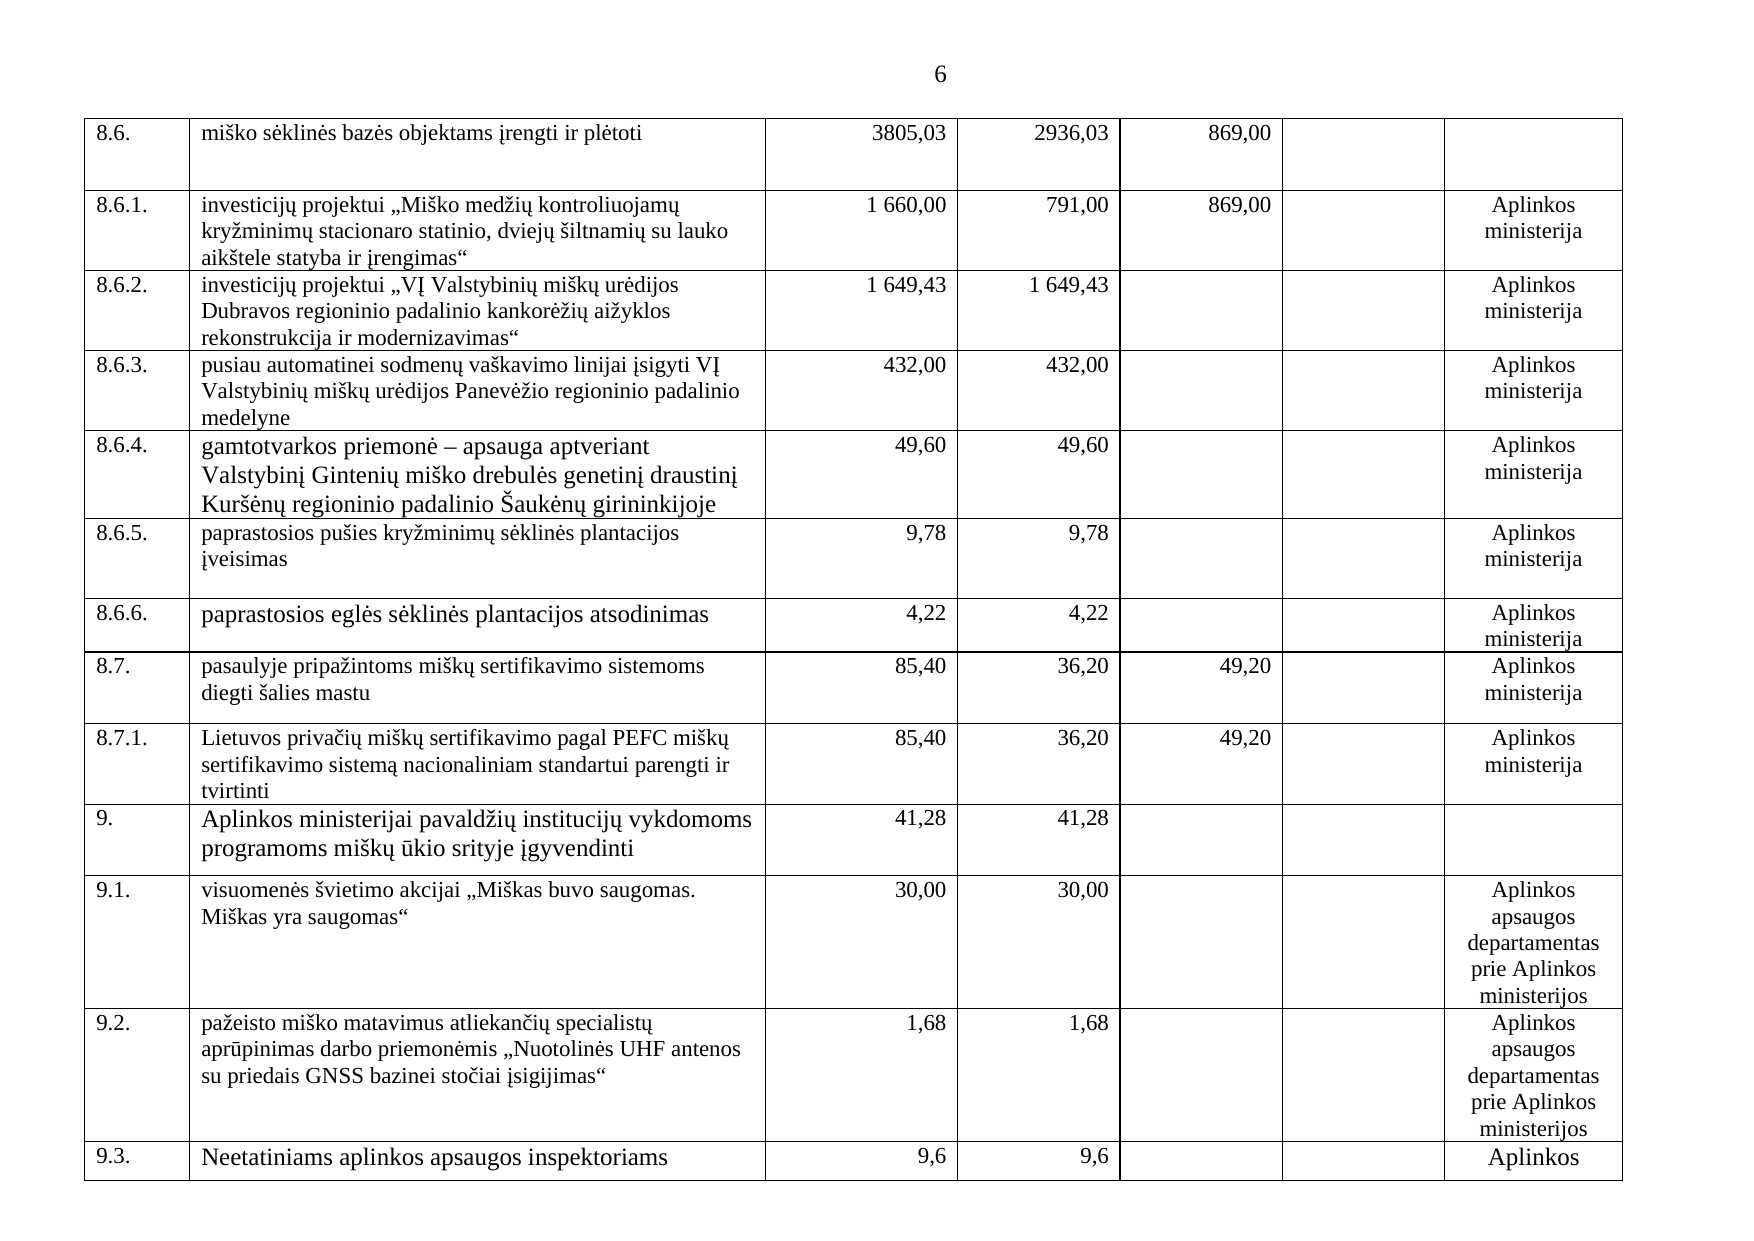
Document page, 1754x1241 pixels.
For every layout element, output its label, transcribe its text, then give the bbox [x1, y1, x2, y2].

table_cell 9,6 [766, 1142, 957, 1180]
table_cell investicijų projektui „Miško medžių kontroliuojamų kryžminimų stacionaro statinio, dviejų šiltnamių su lauko aikštele statyba ir įrengimas“ [190, 191, 765, 270]
table_cell 1 649,43 [958, 271, 1119, 350]
table_cell Aplinkos ministerija [1445, 653, 1622, 723]
table_cell 4,22 [766, 599, 957, 651]
table_cell 49,20 [1121, 724, 1282, 803]
table_cell [1445, 805, 1622, 875]
table_cell 432,00 [766, 351, 957, 430]
table_cell 85,40 [766, 653, 957, 723]
table_cell 3805,03 [766, 119, 957, 190]
table_cell pusiau automatinei sodmenų vaškavimo linijai įsigyti VĮ Valstybinių miškų urėdijos Panevėžio regioninio padalinio medelyne [190, 351, 765, 430]
table_cell 8.6. [85, 119, 189, 190]
table_cell [1283, 519, 1444, 598]
table_cell [1121, 271, 1282, 350]
table_cell 8.6.4. [85, 431, 189, 518]
table_cell 2936,03 [958, 119, 1119, 190]
table_cell [1283, 876, 1444, 1008]
table_cell [1121, 876, 1282, 1008]
table_cell 9.3. [85, 1142, 189, 1180]
table_cell [1121, 599, 1282, 651]
table_cell 869,00 [1121, 191, 1282, 270]
table_cell paprastosios pušies kryžminimų sėklinės plantacijos įveisimas [190, 519, 765, 598]
table_cell 1 660,00 [766, 191, 957, 270]
table_cell pažeisto miško matavimus atliekančių specialistų aprūpinimas darbo priemonėmis „Nuotolinės UHF antenos su priedais GNSS bazinei stočiai įsigijimas“ [190, 1009, 765, 1141]
table_cell gamtotvarkos priemonė – apsauga aptveriant Valstybinį Gintenių miško drebulės genetinį draustinį Kuršėnų regioninio padalinio Šaukėnų girininkijoje [190, 431, 765, 518]
table_cell 1,68 [766, 1009, 957, 1141]
table_cell [1445, 119, 1622, 190]
table_cell 8.6.3. [85, 351, 189, 430]
table_cell [1283, 431, 1444, 518]
table_cell 49,20 [1121, 653, 1282, 723]
table_cell 9. [85, 805, 189, 875]
table_cell 4,22 [958, 599, 1119, 651]
table_cell 8.6.2. [85, 271, 189, 350]
table_cell [1121, 1009, 1282, 1141]
table_cell 1,68 [958, 1009, 1119, 1141]
table_cell 49,60 [766, 431, 957, 518]
table_cell 30,00 [958, 876, 1119, 1008]
table_cell 41,28 [766, 805, 957, 875]
table_cell 791,00 [958, 191, 1119, 270]
table_cell [1283, 191, 1444, 270]
table_cell 85,40 [766, 724, 957, 803]
table_cell [1283, 805, 1444, 875]
table_cell Neetatiniams aplinkos apsaugos inspektoriams [190, 1142, 765, 1180]
table_cell [1283, 724, 1444, 803]
table_cell [1121, 1142, 1282, 1180]
table_cell Aplinkos ministerijai pavaldžių institucijų vykdomoms programoms miškų ūkio srityje įgyvendinti [190, 805, 765, 875]
table_cell pasaulyje pripažintoms miškų sertifikavimo sistemoms diegti šalies mastu [190, 653, 765, 723]
table_cell Aplinkos ministerija [1445, 191, 1622, 270]
table_cell 8.6.5. [85, 519, 189, 598]
table_cell 9,6 [958, 1142, 1119, 1180]
table_cell Aplinkos ministerija [1445, 431, 1622, 518]
table_cell 41,28 [958, 805, 1119, 875]
table_cell 36,20 [958, 653, 1119, 723]
table_cell miško sėklinės bazės objektams įrengti ir plėtoti [190, 119, 765, 190]
table_cell 49,60 [958, 431, 1119, 518]
table_cell [1121, 351, 1282, 430]
table_cell [1283, 1142, 1444, 1180]
table_cell 36,20 [958, 724, 1119, 803]
table_cell 869,00 [1121, 119, 1282, 190]
table_cell [1121, 431, 1282, 518]
table_cell [1283, 599, 1444, 651]
table_cell 9,78 [766, 519, 957, 598]
table_cell [1283, 653, 1444, 723]
table_cell Aplinkos [1445, 1142, 1622, 1180]
table_cell 9.1. [85, 876, 189, 1008]
table_cell Aplinkos ministerija [1445, 724, 1622, 803]
table_cell [1283, 271, 1444, 350]
table_cell Aplinkos ministerija [1445, 351, 1622, 430]
table_cell Aplinkos ministerija [1445, 271, 1622, 350]
table_cell 8.6.1. [85, 191, 189, 270]
table_cell 432,00 [958, 351, 1119, 430]
table_cell [1283, 1009, 1444, 1141]
table_cell 9.2. [85, 1009, 189, 1141]
table_cell [1283, 119, 1444, 190]
table_cell Lietuvos privačių miškų sertifikavimo pagal PEFC miškų sertifikavimo sistemą nacionaliniam standartui parengti ir tvirtinti [190, 724, 765, 803]
table_cell 30,00 [766, 876, 957, 1008]
table_cell investicijų projektui „VĮ Valstybinių miškų urėdijos Dubravos regioninio padalinio kankorėžių aižyklos rekonstrukcija ir modernizavimas“ [190, 271, 765, 350]
table_cell Aplinkos apsaugos departamentas prie Aplinkos ministerijos [1445, 1009, 1622, 1141]
table_cell paprastosios eglės sėklinės plantacijos atsodinimas [190, 599, 765, 651]
table_cell [1121, 519, 1282, 598]
table_cell [1121, 805, 1282, 875]
table_cell visuomenės švietimo akcijai „Miškas buvo saugomas. Miškas yra saugomas“ [190, 876, 765, 1008]
table_cell [1283, 351, 1444, 430]
table_cell 9,78 [958, 519, 1119, 598]
table_cell Aplinkos ministerija [1445, 519, 1622, 598]
table_cell 8.6.6. [85, 599, 189, 651]
table_cell Aplinkos apsaugos departamentas prie Aplinkos ministerijos [1445, 876, 1622, 1008]
table_cell 1 649,43 [766, 271, 957, 350]
table_cell 8.7.1. [85, 724, 189, 803]
table_cell 8.7. [85, 653, 189, 723]
table_cell Aplinkos ministerija [1445, 599, 1622, 651]
